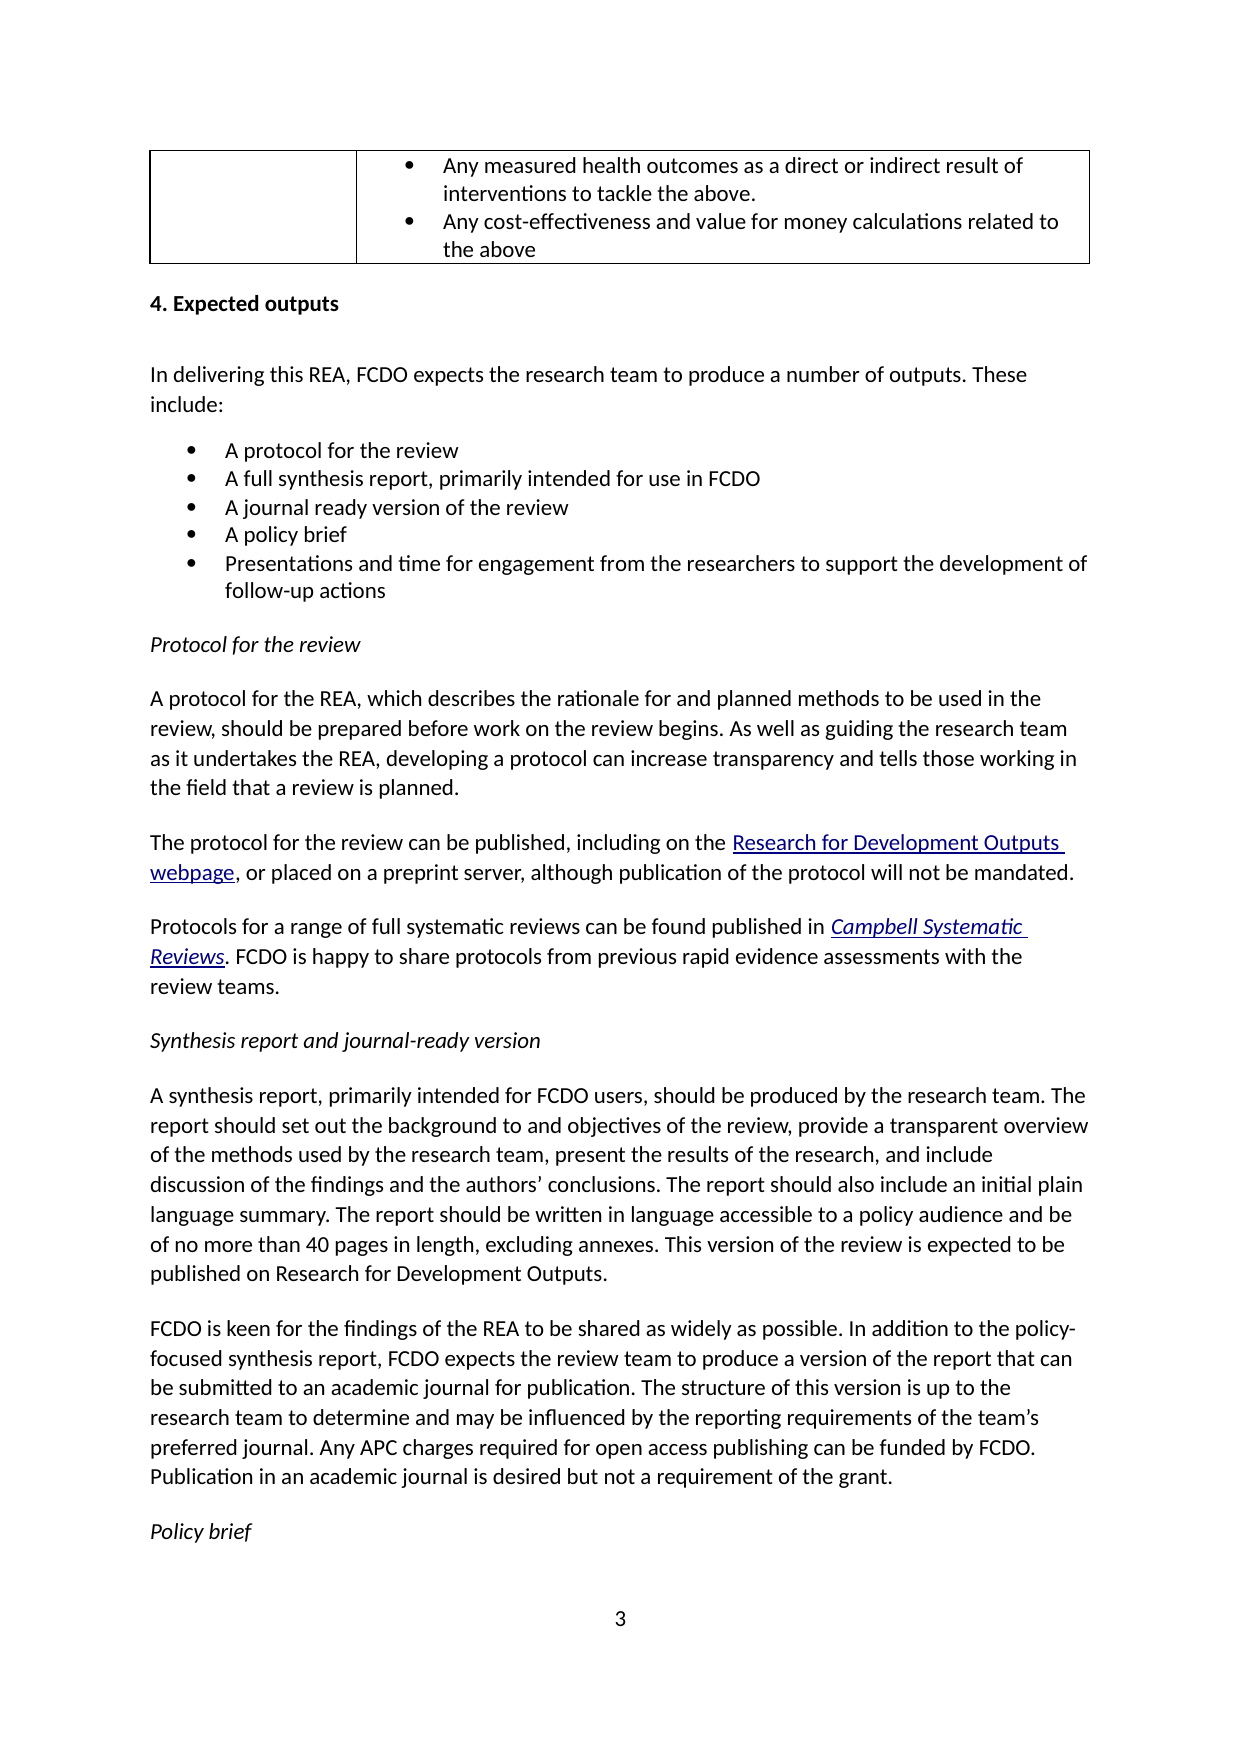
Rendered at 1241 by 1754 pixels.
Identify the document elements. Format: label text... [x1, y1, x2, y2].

text Synthesis report and journal-ready version [150, 1027, 1090, 1054]
list A protocol for the review [187, 437, 1090, 464]
text Protocol for the review [150, 630, 1090, 658]
list A policy brief [187, 521, 1090, 549]
table_cell [151, 151, 356, 263]
text Protocols for a range of full systematic reviews can be found published in Campbell Systematic Reviews. FCDO is happy to share protocols from previous rapid evidence assessments with the review teams. [150, 912, 1090, 1000]
text A synthesis report, primarily intended for FCDO users, should be produced by the research team. The report should set out the background to and objectives of the review, provide a transparent overview of the methods used by the research team, present the results of the research, and include discussion of the findings and the authors’ conclusions. The report should also include an initial plain language summary. The report should be written in language accessible to a policy audience and be of no more than 40 pages in length, excluding annexes. This version of the review is expected to be published on Research for Development Outputs. [150, 1081, 1090, 1287]
list Presentations and time for engagement from the researchers to support the development of follow-up actions [187, 549, 1090, 605]
text Policy brief [150, 1517, 1090, 1545]
list A full synthesis report, primarily intended for use in FCDO [187, 464, 1090, 493]
text A protocol for the REA, which describes the rationale for and planned methods to be used in the review, should be prepared before work on the review begins. As well as guiding the research team as it undertakes the REA, developing a protocol can increase transparency and tells those working in the field that a review is planned. [150, 684, 1090, 801]
text 4. Expected outputs [150, 289, 1090, 317]
text In delivering this REA, FCDO expects the research team to produce a number of outputs. These include: [150, 361, 1090, 418]
table_cell Outcomes of interest include: Reduced carbon footprint of the healthcare system Increase resilience of the healthcare system to respond to climate shocks and stressors Reduction in air pollution Any measured health outcomes as a direct or indirect result of interventions to tackle the above. Any cost-effectiveness and value for money calculations related to the above [357, 151, 1089, 263]
text FCDO is keen for the findings of the REA to be shared as widely as possible. In addition to the policy-focused synthesis report, FCDO expects the review team to produce a version of the report that can be submitted to an academic journal for publication. The structure of this version is up to the research team to determine and may be influenced by the reporting requirements of the team’s preferred journal. Any APC charges required for open access publishing can be funded by FCDO. Publication in an academic journal is desired but not a requirement of the grant. [150, 1314, 1090, 1491]
list A journal ready version of the review [187, 493, 1090, 521]
text The protocol for the review can be published, including on the Research for Development Outputs webpage, or placed on a preprint server, although publication of the protocol will not be mandated. [150, 828, 1090, 886]
